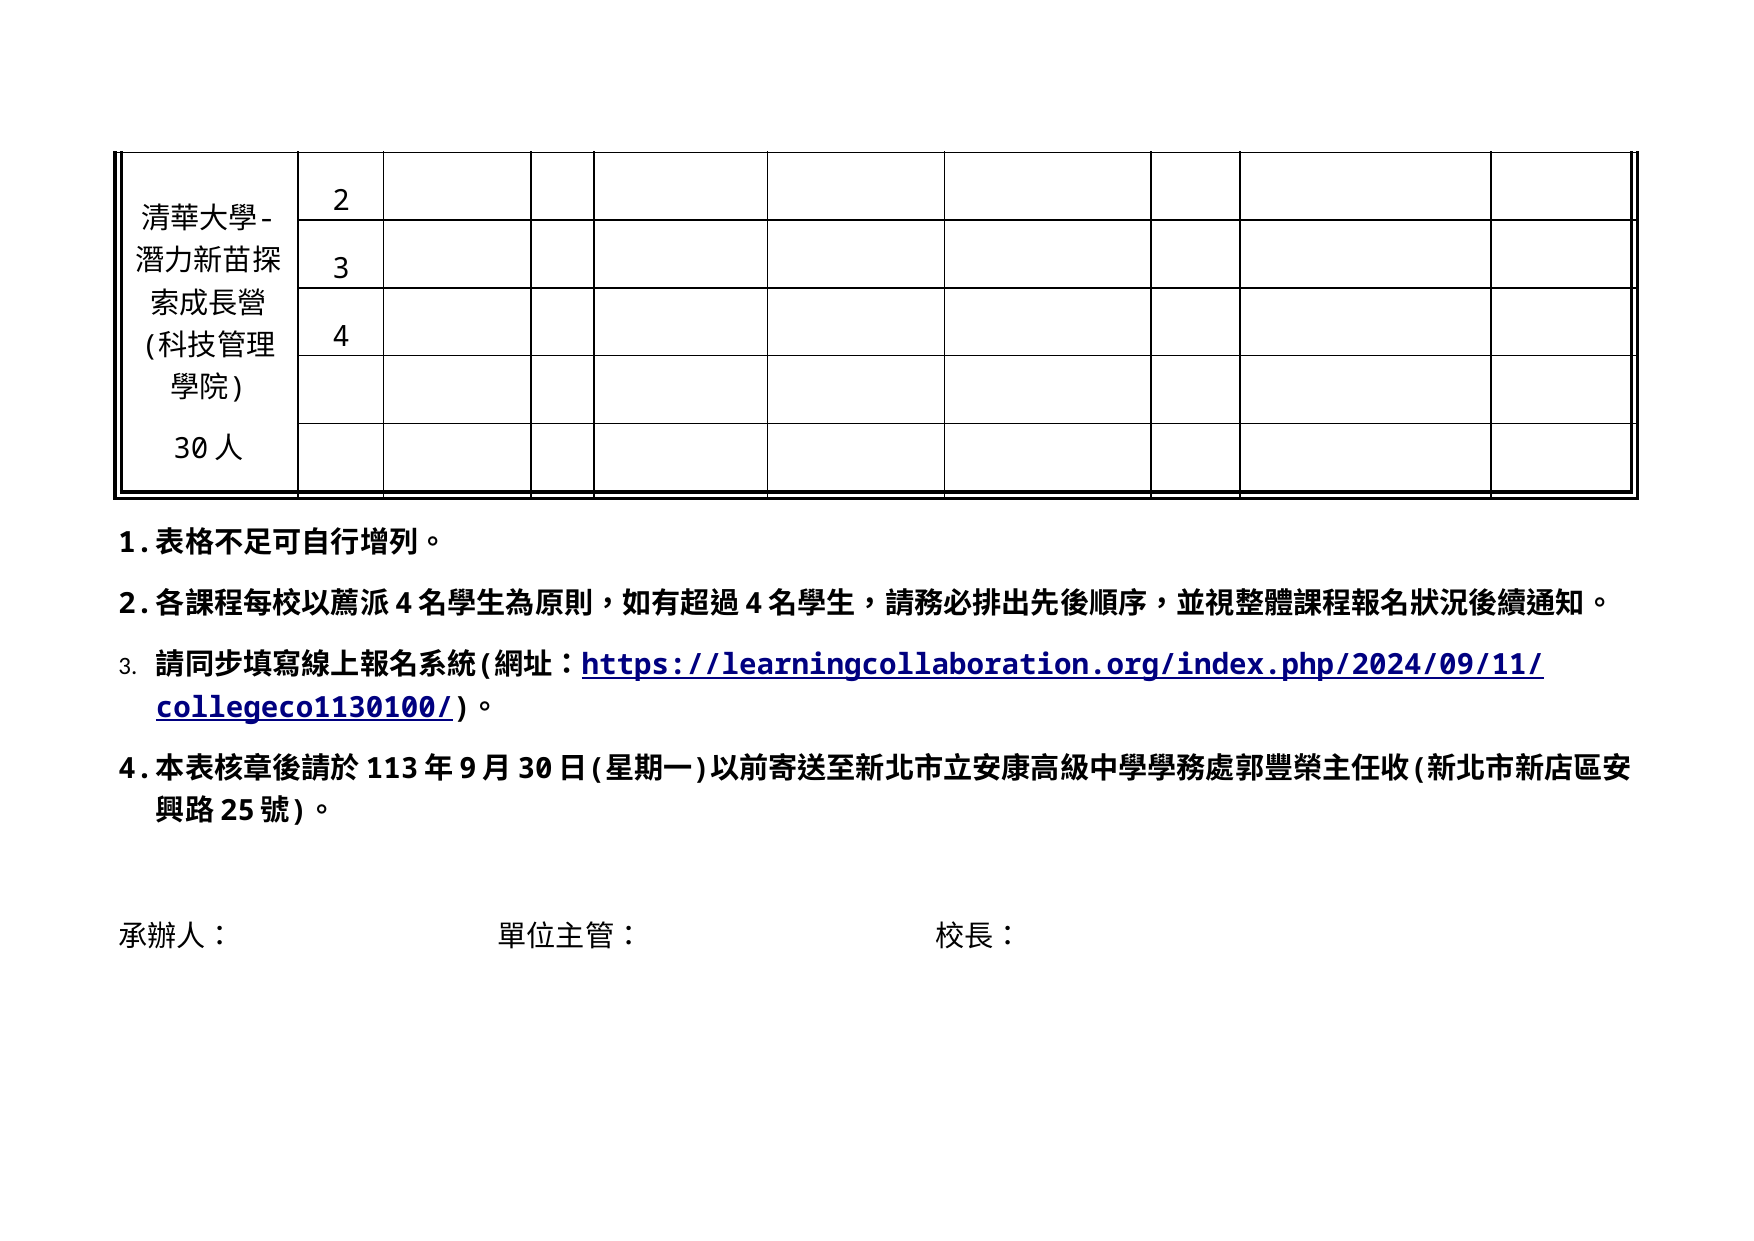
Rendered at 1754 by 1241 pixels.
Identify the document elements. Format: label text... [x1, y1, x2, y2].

table_cell [595, 424, 767, 490]
table_cell [1492, 153, 1630, 219]
table_cell [595, 221, 767, 287]
table_cell [768, 356, 944, 423]
table_cell [1241, 289, 1490, 355]
table_cell [384, 221, 530, 287]
table_cell [595, 153, 767, 219]
table_cell [1152, 153, 1239, 219]
table_cell [532, 356, 593, 423]
table_cell [1492, 356, 1630, 423]
table_cell [768, 221, 944, 287]
table_cell [1152, 356, 1239, 423]
table_cell [1492, 289, 1630, 355]
list 表格不足可自行增列。 [118, 518, 1636, 561]
table_cell 2 [299, 153, 383, 219]
table_cell [1241, 356, 1490, 423]
table_cell [1241, 424, 1490, 490]
table_cell [945, 221, 1150, 287]
table_cell 4 [299, 289, 383, 355]
table_cell [945, 153, 1150, 219]
table_cell [1492, 424, 1630, 490]
table_cell [1152, 221, 1239, 287]
table_cell [768, 289, 944, 355]
table_cell [945, 424, 1150, 490]
table_cell [299, 424, 383, 490]
table_cell [1492, 221, 1630, 287]
table_cell [768, 153, 944, 219]
table_cell [532, 153, 593, 219]
table_cell [595, 356, 767, 423]
list 請同步填寫線上報名系統(網址：https://learningcollaboration.org/index.php/2024/09/11/collegeco1130100/)。 [118, 641, 1636, 726]
table_cell [532, 289, 593, 355]
table_cell [384, 153, 530, 219]
list 本表核章後請於113年9月30日(星期一)以前寄送至新北市立安康高級中學學務處郭豐榮主任收(新北市新店區安興路25號)。 [118, 744, 1636, 829]
table_cell [384, 424, 530, 490]
table_cell [1152, 289, 1239, 355]
table_cell [532, 424, 593, 490]
table_cell [768, 424, 944, 490]
table_cell [945, 356, 1150, 423]
table_cell [945, 289, 1150, 355]
table_cell [1152, 424, 1239, 490]
list 各課程每校以薦派4名學生為原則，如有超過4名學生，請務必排出先後順序，並視整體課程報名狀況後續通知。 [118, 580, 1636, 622]
table_cell [1241, 221, 1490, 287]
table_cell [384, 356, 530, 423]
table_cell [532, 221, 593, 287]
text 承辦人： 單位主管： 校長： [118, 892, 1636, 954]
table_cell 清華大學-潛力新苗探索成長營(科技管理學院) 30人 [123, 153, 297, 490]
table_cell [299, 356, 383, 423]
table_cell [384, 289, 530, 355]
table_cell [595, 289, 767, 355]
table_cell [1241, 153, 1490, 219]
table_cell 3 [299, 221, 383, 287]
